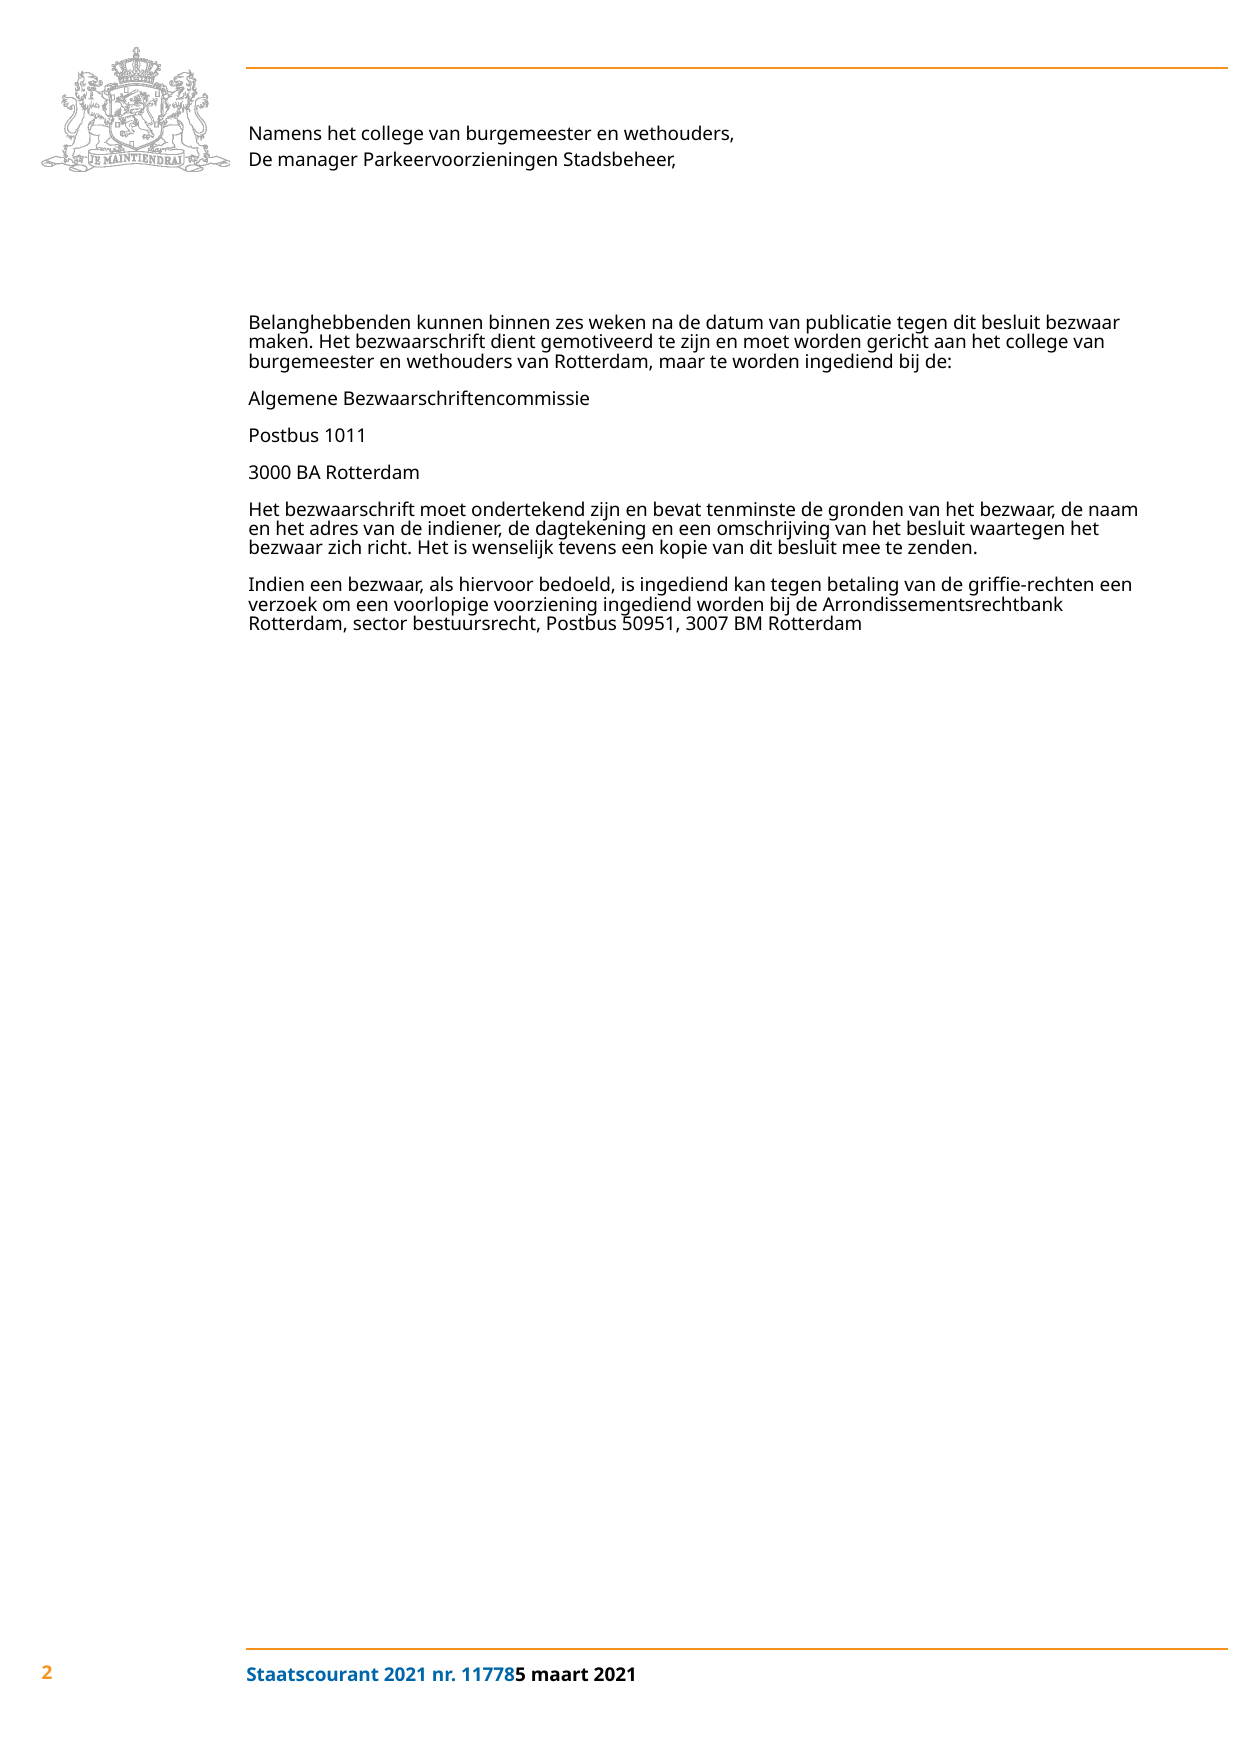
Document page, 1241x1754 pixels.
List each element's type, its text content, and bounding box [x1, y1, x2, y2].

text Postbus 1011 [248, 427, 1152, 446]
text Belanghebbenden kunnen binnen zes weken na de datum van publicatie tegen dit besluit bezwaar maken. Het bezwaarschrift dient gemotiveerd te zijn en moet worden gericht aan het college van burgemeester en wethouders van Rotterdam, maar te worden ingediend bij de: [248, 314, 1152, 372]
text 3000 BA Rotterdam [248, 464, 1152, 483]
text Algemene Bezwaarschriftencommissie [248, 390, 1152, 409]
picture [41, 47, 231, 172]
text De manager Parkeervoorzieningen Stadsbeheer, [248, 146, 1152, 172]
text Indien een bezwaar, als hiervoor bedoeld, is ingediend kan tegen betaling van de griffie-rechten een verzoek om een voorlopige voorziening ingediend worden bij de Arrondissementsrechtbank Rotterdam, sector bestuursrecht, Postbus 50951, 3007 BM Rotterdam [248, 576, 1152, 634]
text Het bezwaarschrift moet ondertekend zijn en bevat tenminste de gronden van het bezwaar, de naam en het adres van de indiener, de dagtekening en een omschrijving van het besluit waartegen het bezwaar zich richt. Het is wenselijk tevens een kopie van dit besluit mee te zenden. [248, 501, 1152, 558]
text Namens het college van burgemeester en wethouders, [248, 121, 1152, 146]
